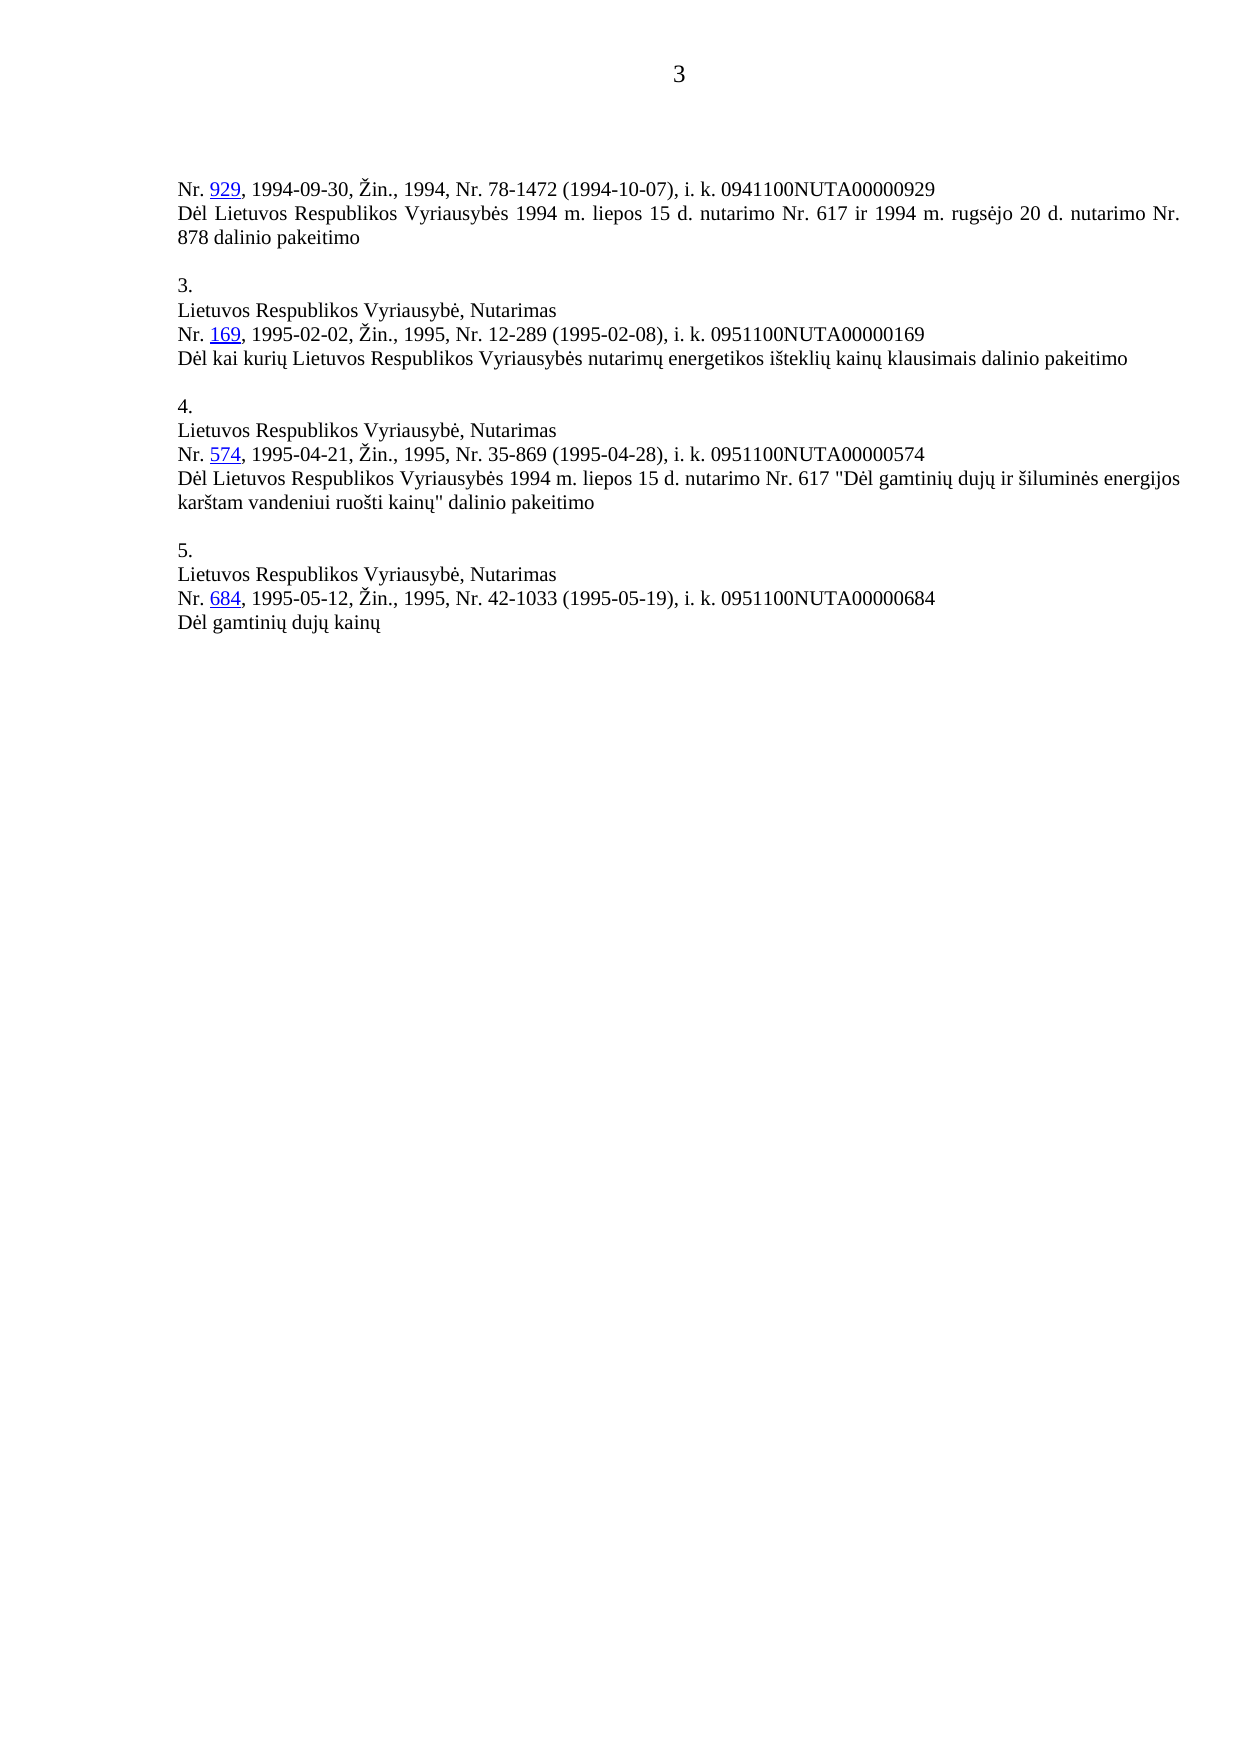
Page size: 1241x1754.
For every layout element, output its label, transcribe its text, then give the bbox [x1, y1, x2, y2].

text 4. [177, 394, 1181, 418]
text Lietuvos Respublikos Vyriausybė, Nutarimas [177, 297, 1181, 322]
text Nr. 169, 1995-02-02, Žin., 1995, Nr. 12-289 (1995-02-08), i. k. 0951100NUTA00000169 [177, 322, 1181, 346]
text Dėl kai kurių Lietuvos Respublikos Vyriausybės nutarimų energetikos išteklių kainų klausimais dalinio pakeitimo [177, 346, 1181, 370]
text Lietuvos Respublikos Vyriausybė, Nutarimas [177, 562, 1181, 586]
text Dėl Lietuvos Respublikos Vyriausybės 1994 m. liepos 15 d. nutarimo Nr. 617 ir 1994 m. rugsėjo 20 d. nutarimo Nr. 878 dalinio pakeitimo [177, 201, 1181, 249]
text Dėl gamtinių dujų kainų [177, 610, 1181, 634]
text Nr. 929, 1994-09-30, Žin., 1994, Nr. 78-1472 (1994-10-07), i. k. 0941100NUTA00000929 [177, 177, 1181, 201]
text Nr. 684, 1995-05-12, Žin., 1995, Nr. 42-1033 (1995-05-19), i. k. 0951100NUTA00000684 [177, 586, 1181, 610]
text Nr. 574, 1995-04-21, Žin., 1995, Nr. 35-869 (1995-04-28), i. k. 0951100NUTA00000574 [177, 442, 1181, 466]
text Dėl Lietuvos Respublikos Vyriausybės 1994 m. liepos 15 d. nutarimo Nr. 617 "Dėl gamtinių dujų ir šiluminės energijos karštam vandeniui ruošti kainų" dalinio pakeitimo [177, 466, 1181, 514]
text 3. [177, 273, 1181, 297]
text 5. [177, 538, 1181, 562]
text Lietuvos Respublikos Vyriausybė, Nutarimas [177, 418, 1181, 442]
